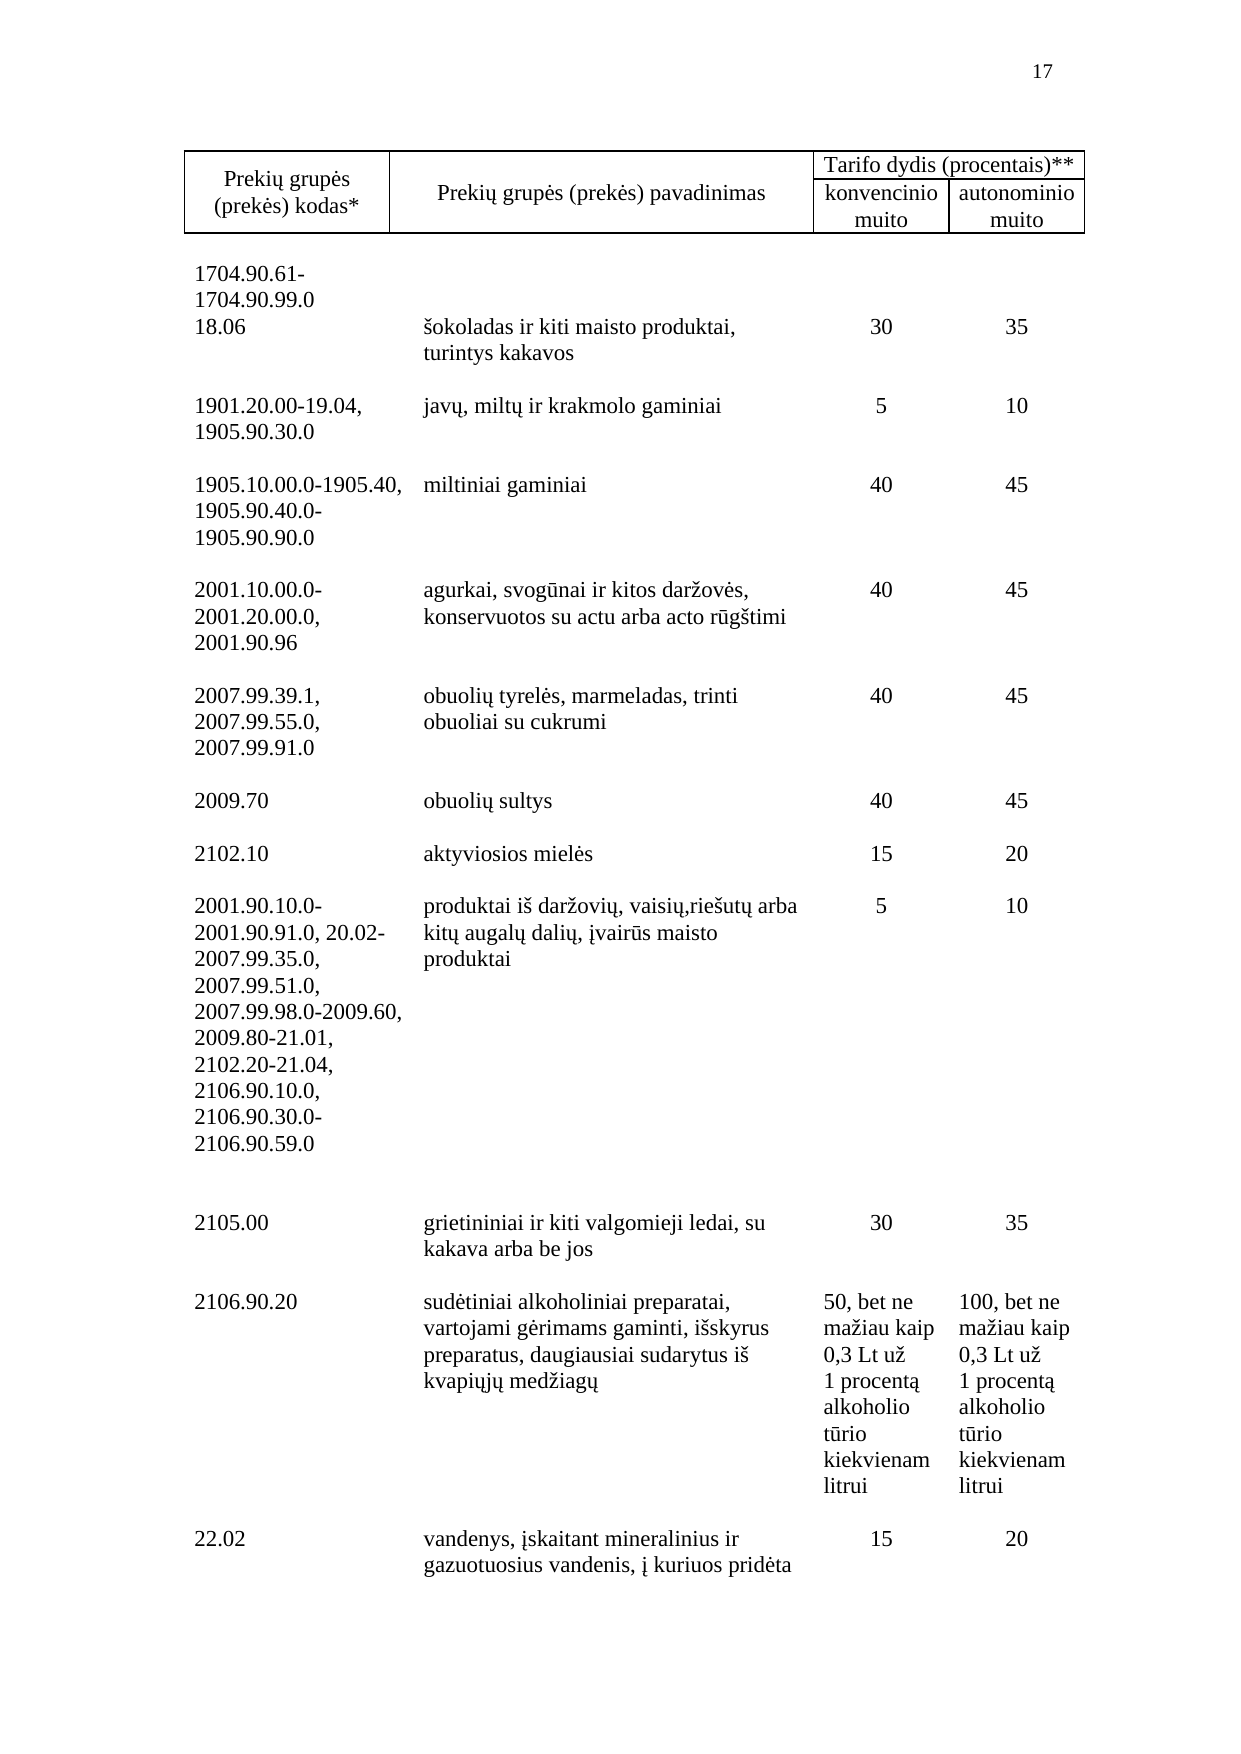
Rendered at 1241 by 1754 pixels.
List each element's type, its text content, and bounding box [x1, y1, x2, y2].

table_cell 20 [949, 840, 1084, 893]
table_cell 40 [814, 471, 949, 576]
table_cell 30 [814, 1209, 949, 1288]
table_cell 2007.99.39.1, 2007.99.55.0, 2007.99.91.0 [184, 682, 413, 787]
table_cell 2105.00 [184, 1209, 413, 1288]
table_cell 50, bet ne mažiau kaip 0,3 Lt už 1 procentą alkoholio tūrio kiekvienam litrui [814, 1288, 949, 1525]
table_header Prekių grupės (prekės) kodas* [185, 152, 389, 232]
table_cell 40 [814, 576, 949, 682]
table_cell šokoladas ir kiti maisto produktai, turintys kakavos [414, 313, 813, 392]
table_cell 20 [949, 1525, 1084, 1578]
table_cell vandenys, įskaitant mineralinius ir gazuotuosius vandenis, į kuriuos pridėta [414, 1525, 813, 1578]
table_cell 45 [949, 787, 1084, 840]
table_cell produktai iš daržovių, vaisių,riešutų arba kitų augalų dalių, įvairūs maisto produktai [414, 893, 813, 1209]
table_cell agurkai, svogūnai ir kitos daržovės, konservuotos su actu arba acto rūgštimi [414, 576, 813, 682]
table_cell konvencinio muito [814, 180, 948, 232]
table_cell 18.06 [184, 313, 413, 392]
table_cell 2001.10.00.0-2001.20.00.0, 2001.90.96 [184, 576, 413, 682]
table_cell 35 [949, 313, 1084, 392]
table_cell obuolių tyrelės, marmeladas, trinti obuoliai su cukrumi [414, 682, 813, 787]
table_cell 15 [814, 1525, 949, 1578]
table_cell 5 [814, 392, 949, 471]
table_cell 1704.90.61-1704.90.99.0 [184, 260, 413, 313]
table_cell 15 [814, 840, 949, 893]
table_cell obuolių sultys [414, 787, 813, 840]
table_cell sudėtiniai alkoholiniai preparatai, vartojami gėrimams gaminti, išskyrus preparatus, daugiausiai sudarytus iš kvapiųjų medžiagų [414, 1288, 813, 1525]
table_cell [949, 260, 1084, 313]
table_cell 45 [949, 576, 1084, 682]
table_cell javų, miltų ir krakmolo gaminiai [414, 392, 813, 471]
table_cell 22.02 [184, 1525, 413, 1578]
table_cell 1901.20.00-19.04, 1905.90.30.0 [184, 392, 413, 471]
table_cell 2001.90.10.0-2001.90.91.0, 20.02-2007.99.35.0, 2007.99.51.0, 2007.99.98.0-2009.60, 2009.80-21.01, 2102.20-21.04, 2106.90.10.0, 2106.90.30.0-2106.90.59.0 [184, 893, 413, 1209]
table_cell [814, 260, 949, 313]
table_cell [389, 234, 813, 260]
table_cell 100, bet ne mažiau kaip 0,3 Lt už 1 procentą alkoholio tūrio kiekvienam litrui [949, 1288, 1084, 1525]
table_cell 40 [814, 787, 949, 840]
table_cell miltiniai gaminiai [414, 471, 813, 576]
table_cell [814, 234, 949, 260]
table_cell 1905.10.00.0-1905.40, 1905.90.40.0- 1905.90.90.0 [184, 471, 413, 576]
table_cell 30 [814, 313, 949, 392]
table_cell grietininiai ir kiti valgomieji ledai, su kakava arba be jos [414, 1209, 813, 1288]
table_header Prekių grupės (prekės) pavadinimas [390, 152, 813, 232]
table_cell 2102.10 [184, 840, 413, 893]
table_cell 5 [814, 893, 949, 1209]
table_cell 2009.70 [184, 787, 413, 840]
table_cell autonominio muito [950, 180, 1084, 232]
table_header Tarifo dydis (procentais)** [814, 152, 1084, 178]
table_cell 10 [949, 893, 1084, 1209]
table_cell [949, 234, 1084, 260]
table_cell [414, 260, 813, 313]
table_cell [184, 234, 389, 260]
table_cell 45 [949, 682, 1084, 787]
table_cell 40 [814, 682, 949, 787]
table_cell 10 [949, 392, 1084, 471]
table_cell aktyviosios mielės [414, 840, 813, 893]
table_cell 45 [949, 471, 1084, 576]
table_cell 35 [949, 1209, 1084, 1288]
table_cell 2106.90.20 [184, 1288, 413, 1525]
